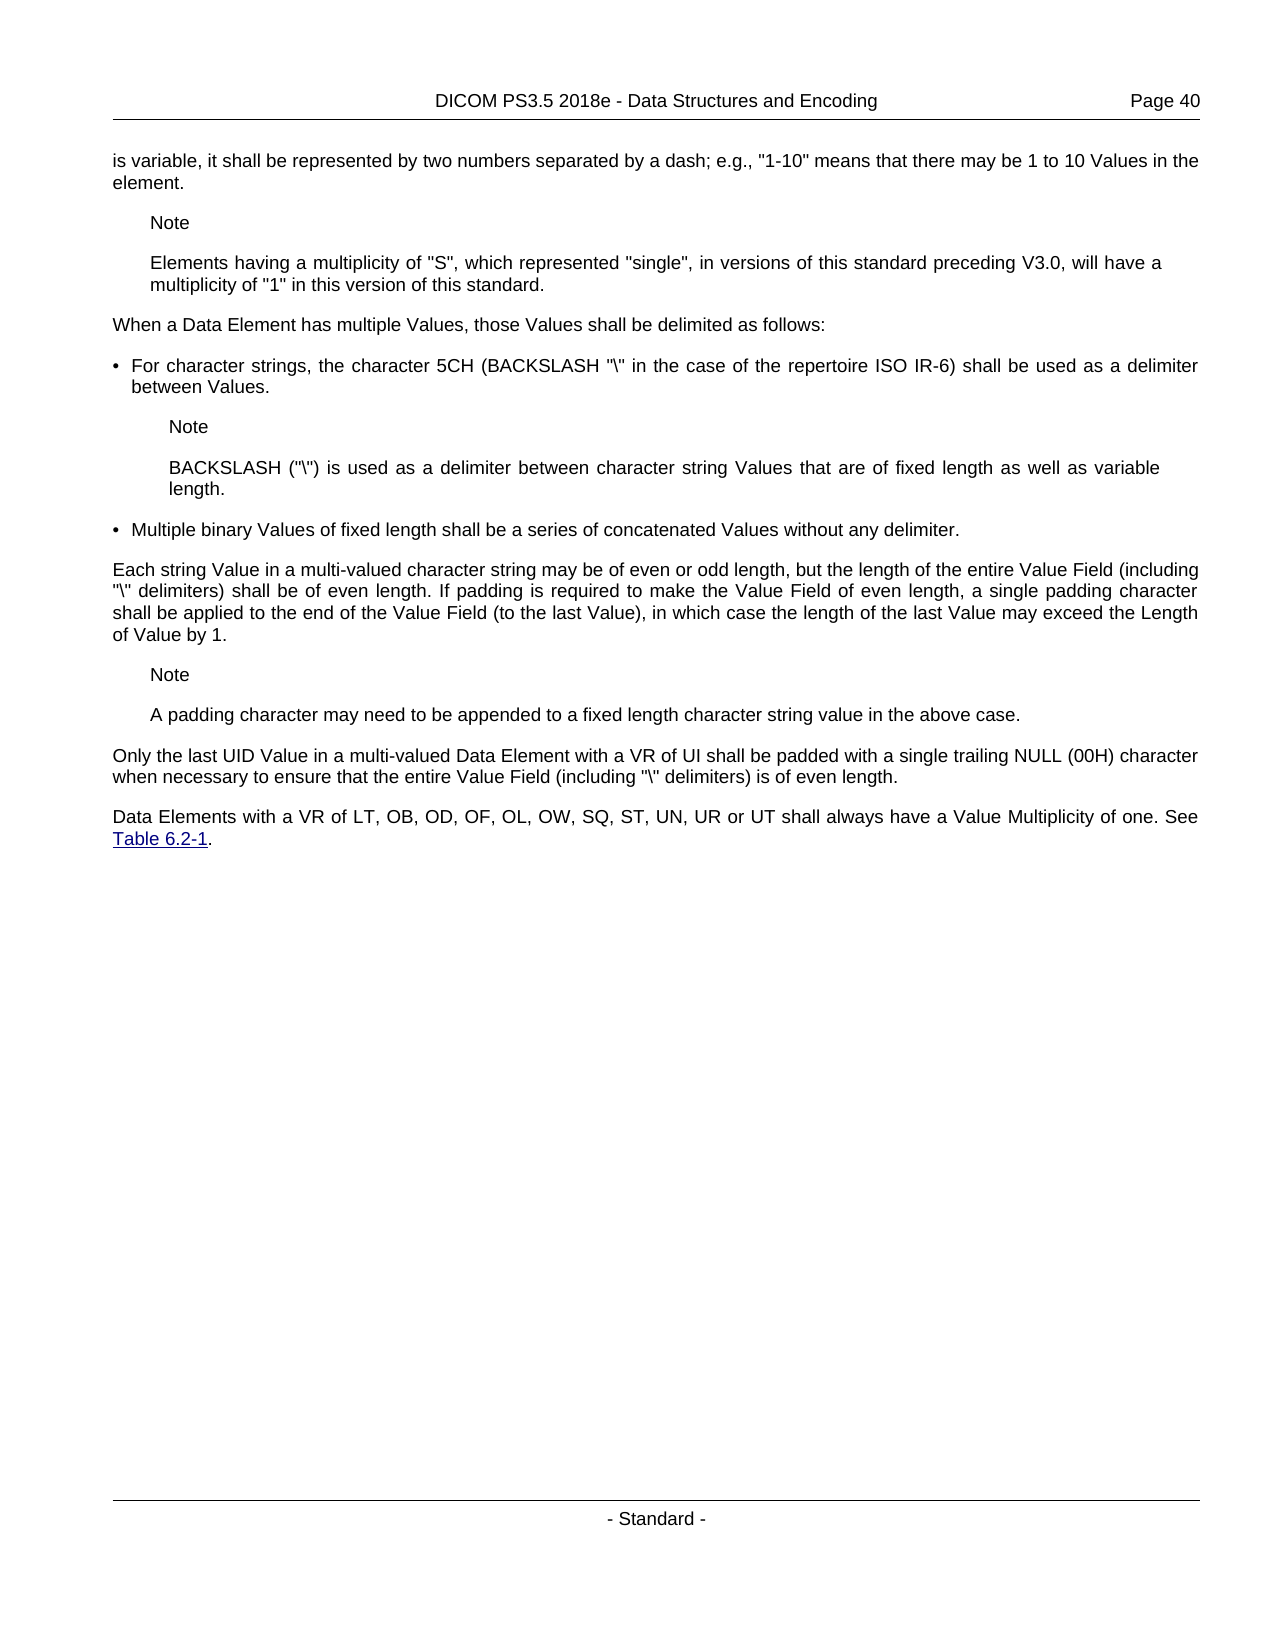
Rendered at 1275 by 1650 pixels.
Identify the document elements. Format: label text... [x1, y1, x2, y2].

text A padding character may need to be appended to a fixed length character string value in the above case. [150, 704, 1162, 726]
list For character strings, the character 5CH (BACKSLASH "\" in the case of the repertoire ISO IR-6) shall be used as a delimiter between Values. [112, 354, 1200, 397]
text Only the last UID Value in a multi-valued Data Element with a VR of UI shall be padded with a single trailing NULL (00H) character when necessary to ensure that the entire Value Field (including "\" delimiters) is of even length. [112, 744, 1200, 787]
text Note [150, 212, 1162, 233]
list Note [150, 416, 1162, 438]
list BACKSLASH ("\") is used as a delimiter between character string Values that are of fixed length as well as variable length. [150, 457, 1162, 500]
list Multiple binary Values of fixed length shall be a series of concatenated Values without any delimiter. [112, 518, 1200, 540]
text Each string Value in a multi-valued character string may be of even or odd length, but the length of the entire Value Field (including "\" delimiters) shall be of even length. If padding is required to make the Value Field of even length, a single padding character shall be applied to the end of the Value Field (to the last Value), in which case the length of the last Value may exceed the Length of Value by 1. [112, 559, 1200, 645]
text Elements having a multiplicity of "S", which represented "single", in versions of this standard preceding V3.0, will have a multiplicity of "1" in this version of this standard. [150, 252, 1162, 295]
text is variable, it shall be represented by two numbers separated by a dash; e.g., "1-10" means that there may be 1 to 10 Values in the element. [112, 150, 1200, 193]
text When a Data Element has multiple Values, those Values shall be delimited as follows: [112, 314, 1200, 336]
text Data Elements with a VR of LT, OB, OD, OF, OL, OW, SQ, ST, UN, UR or UT shall always have a Value Multiplicity of one. See Table 6.2-1. [112, 806, 1200, 849]
text Note [150, 664, 1162, 685]
